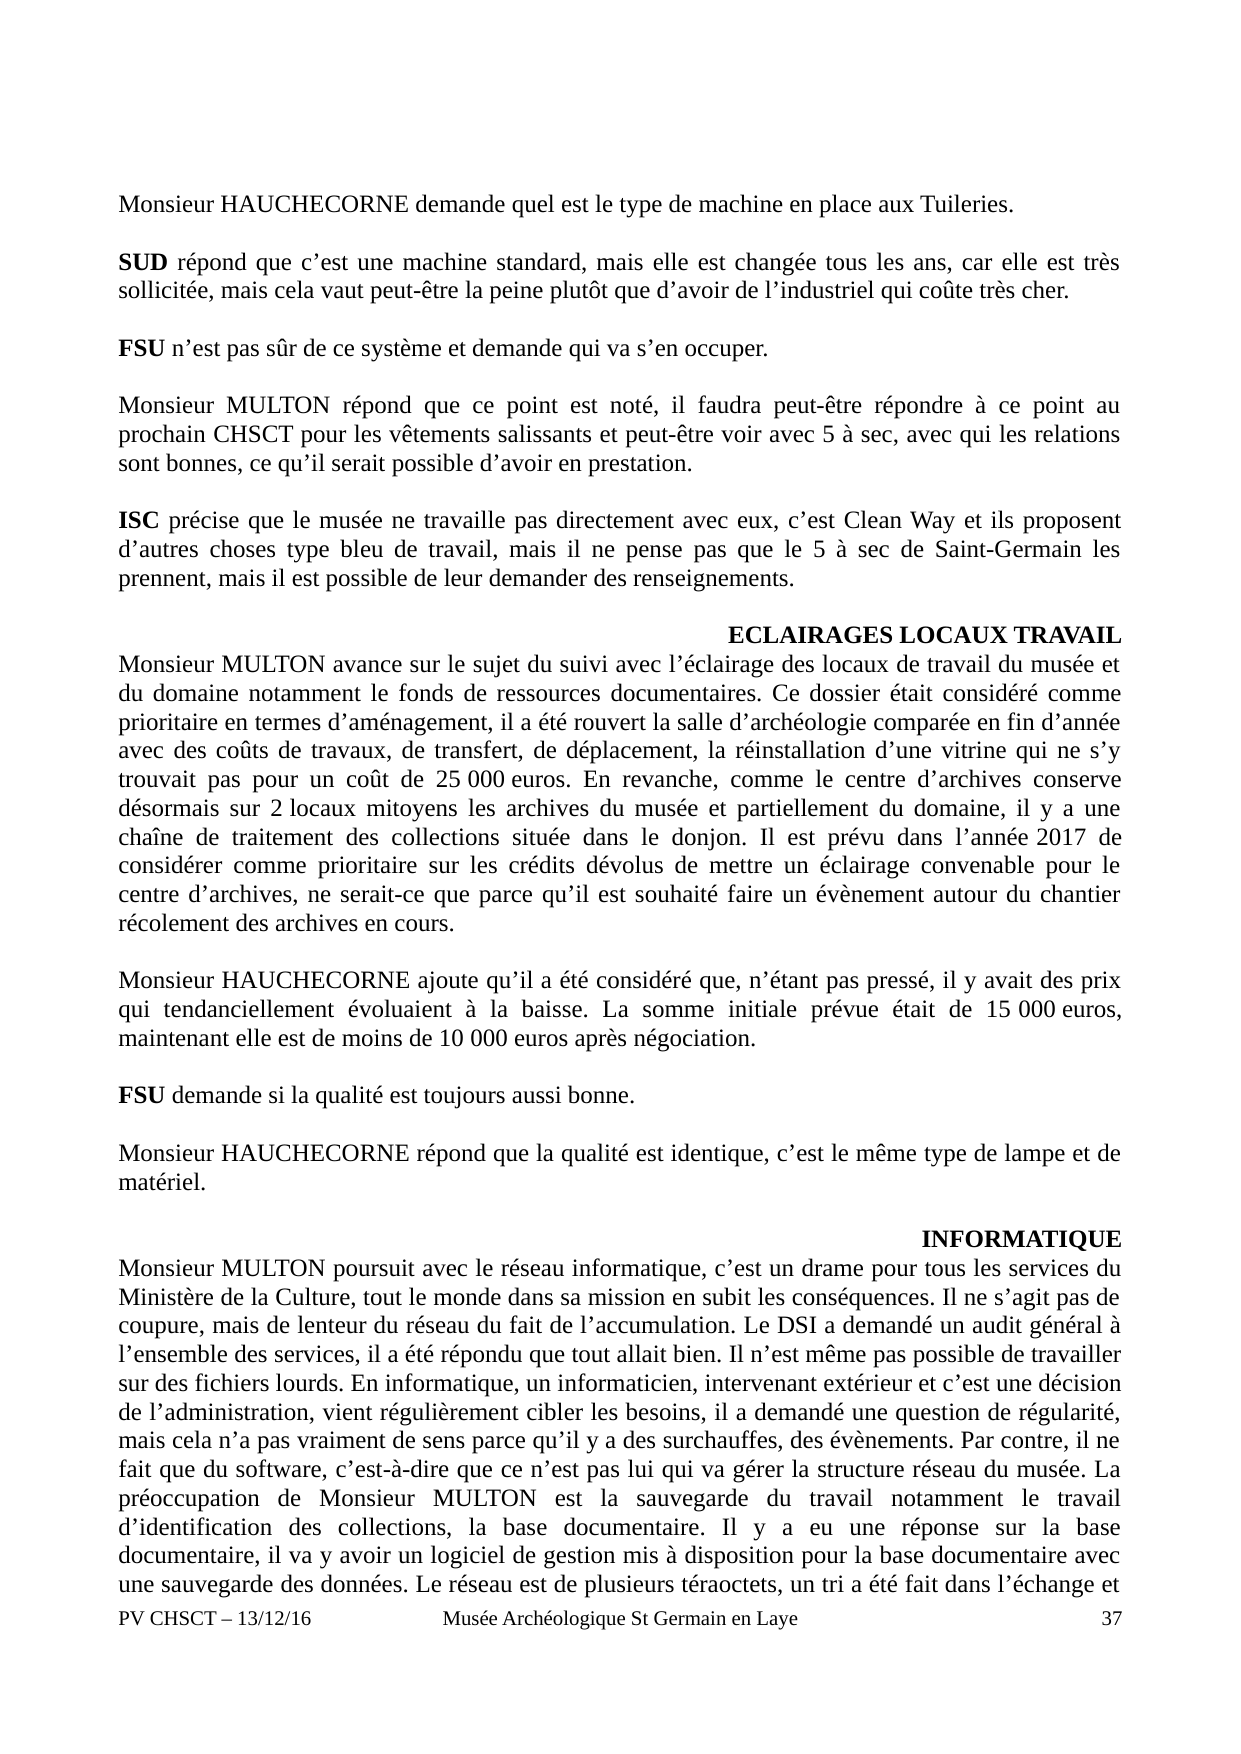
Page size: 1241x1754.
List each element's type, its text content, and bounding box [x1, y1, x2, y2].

text Monsieur HAUCHECORNE répond que la qualité est identique, c’est le même type de lampe et de matériel. [118, 1138, 1122, 1195]
text Monsieur MULTON répond que ce point est noté, il faudra peut-être répondre à ce point au prochain CHSCT pour les vêtements salissants et peut-être voir avec 5 à sec, avec qui les relations sont bonnes, ce qu’il serait possible d’avoir en prestation. [118, 390, 1122, 477]
text SUD répond que c’est une machine standard, mais elle est changée tous les ans, car elle est très sollicitée, mais cela vaut peut-être la peine plutôt que d’avoir de l’industriel qui coûte très cher. [118, 247, 1122, 304]
text ECLAIRAGES LOCAUX TRAVAIL [118, 620, 1122, 649]
text Monsieur MULTON avance sur le sujet du suivi avec l’éclairage des locaux de travail du musée et du domaine notamment le fonds de ressources documentaires. Ce dossier était considéré comme prioritaire en termes d’aménagement, il a été rouvert la salle d’archéologie comparée en fin d’année avec des coûts de travaux, de transfert, de déplacement, la réinstallation d’une vitrine qui ne s’y trouvait pas pour un coût de 25 000 euros. En revanche, comme le centre d’archives conserve désormais sur 2 locaux mitoyens les archives du musée et partiellement du domaine, il y a une chaîne de traitement des collections située dans le donjon. Il est prévu dans l’année 2017 de considérer comme prioritaire sur les crédits dévolus de mettre un éclairage convenable pour le centre d’archives, ne serait-ce que parce qu’il est souhaité faire un évènement autour du chantier récolement des archives en cours. [118, 649, 1122, 937]
text ISC précise que le musée ne travaille pas directement avec eux, c’est Clean Way et ils proposent d’autres choses type bleu de travail, mais il ne pense pas que le 5 à sec de Saint-Germain les prennent, mais il est possible de leur demander des renseignements. [118, 505, 1122, 592]
text INFORMATIQUE [118, 1224, 1122, 1253]
text Monsieur HAUCHECORNE demande quel est le type de machine en place aux Tuileries. [118, 189, 1122, 218]
text FSU n’est pas sûr de ce système et demande qui va s’en occuper. [118, 333, 1122, 362]
text Monsieur MULTON poursuit avec le réseau informatique, c’est un drame pour tous les services du Ministère de la Culture, tout le monde dans sa mission en subit les conséquences. Il ne s’agit pas de coupure, mais de lenteur du réseau du fait de l’accumulation. Le DSI a demandé un audit général à l’ensemble des services, il a été répondu que tout allait bien. Il n’est même pas possible de travailler sur des fichiers lourds. En informatique, un informaticien, intervenant extérieur et c’est une décision de l’administration, vient régulièrement cibler les besoins, il a demandé une question de régularité, mais cela n’a pas vraiment de sens parce qu’il y a des surchauffes, des évènements. Par contre, il ne fait que du software, c’est-à-dire que ce n’est pas lui qui va gérer la structure réseau du musée. La préoccupation de Monsieur MULTON est la sauvegarde du travail notamment le travail d’identification des collections, la base documentaire. Il y a eu une réponse sur la base documentaire, il va y avoir un logiciel de gestion mis à disposition pour la base documentaire avec une sauvegarde des données. Le réseau est de plusieurs téraoctets, un tri a été fait dans l’échange et [118, 1253, 1122, 1598]
text FSU demande si la qualité est toujours aussi bonne. [118, 1080, 1122, 1109]
text Monsieur HAUCHECORNE ajoute qu’il a été considéré que, n’étant pas pressé, il y avait des prix qui tendanciellement évoluaient à la baisse. La somme initiale prévue était de 15 000 euros, maintenant elle est de moins de 10 000 euros après négociation. [118, 965, 1122, 1052]
